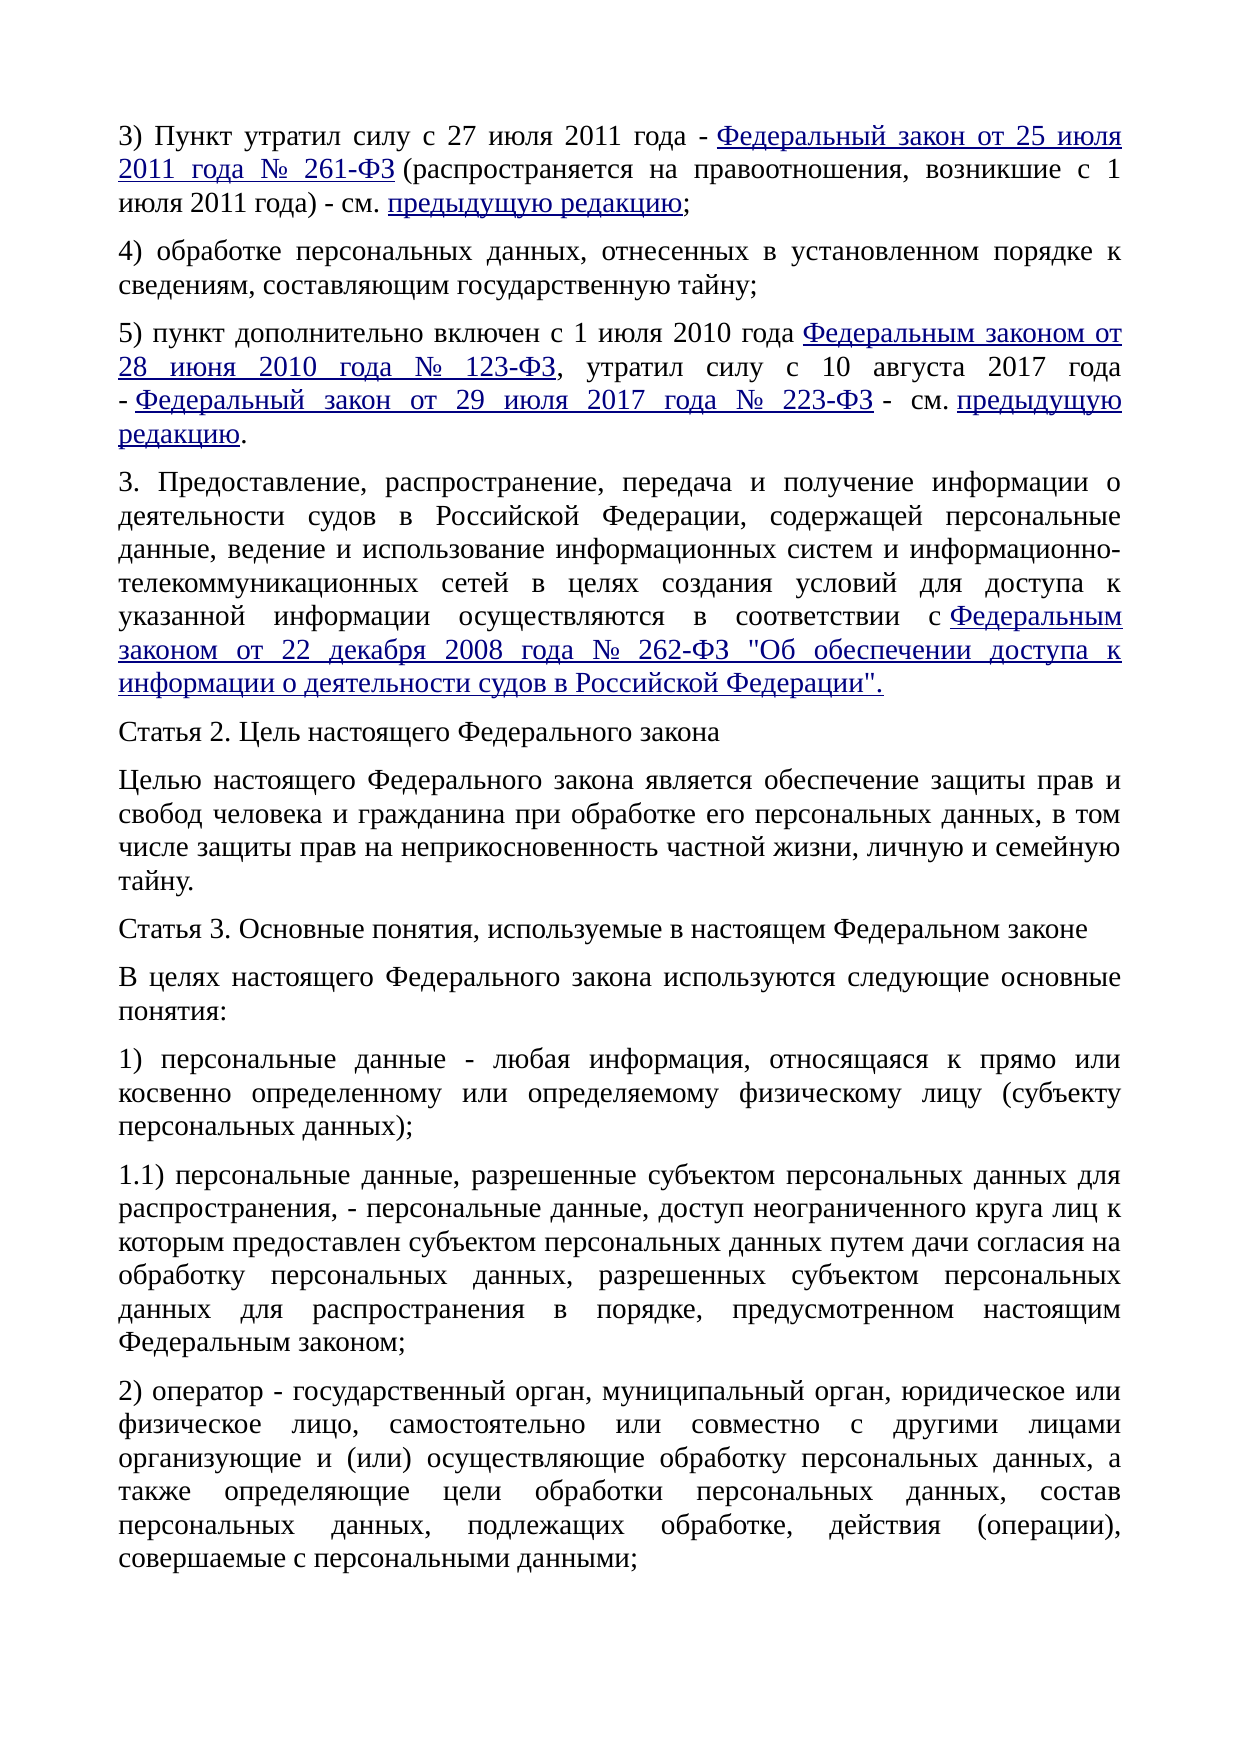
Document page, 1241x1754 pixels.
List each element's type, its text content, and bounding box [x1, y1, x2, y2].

text 5) пункт дополнительно включен с 1 июля 2010 года Федеральным законом от 28 июня 2010 года № 123-ФЗ, утратил силу с 10 августа 2017 года - Федеральный закон от 29 июля 2017 года № 223-ФЗ - см. предыдущую редакцию. [118, 315, 1122, 449]
text В целях настоящего Федерального закона используются следующие основные понятия: [118, 959, 1122, 1027]
text 1) персональные данные - любая информация, относящаяся к прямо или косвенно определенному или определяемому физическому лицу (субъекту персональных данных); [118, 1041, 1122, 1142]
text 3. Предоставление, распространение, передача и получение информации о деятельности судов в Российской Федерации, содержащей персональные данные, ведение и использование информационных систем и информационно-телекоммуникационных сетей в целях создания условий для доступа к указанной информации осуществляются в соответствии с Федеральным законом от 22 декабря 2008 года № 262-ФЗ "Об обеспечении доступа к [118, 464, 1122, 661]
text 3) Пункт утратил силу с 27 июля 2011 года - Федеральный закон от 25 июля 2011 года № 261-ФЗ (распространяется на правоотношения, возникшие с 1 июля 2011 года) - см. предыдущую редакцию; [118, 118, 1122, 219]
text Статья 3. Основные понятия, используемые в настоящем Федеральном законе [118, 911, 1122, 945]
text 1.1) персональные данные, разрешенные субъектом персональных данных для распространения, - персональные данные, доступ неограниченного круга лиц к которым предоставлен субъектом персональных данных путем дачи согласия на обработку персональных данных, разрешенных субъектом персональных данных для распространения в порядке, предусмотренном настоящим Федеральным законом; [118, 1157, 1122, 1358]
text 4) обработке персональных данных, отнесенных в установленном порядке к сведениям, составляющим государственную тайну; [118, 233, 1122, 301]
text Статья 2. Цель настоящего Федерального закона [118, 714, 1122, 747]
text Целью настоящего Федерального закона является обеспечение защиты прав и свобод человека и гражданина при обработке его персональных данных, в том числе защиты прав на неприкосновенность частной жизни, личную и семейную тайну. [118, 762, 1122, 896]
text 2) оператор - государственный орган, муниципальный орган, юридическое или физическое лицо, самостоятельно или совместно с другими лицами организующие и (или) осуществляющие обработку персональных данных, а также определяющие цели обработки персональных данных, состав персональных данных, подлежащих обработке, действия (операции), совершаемые с персональными данными; [118, 1373, 1122, 1574]
text информации о деятельности судов в Российской Федерации". [118, 663, 1122, 699]
